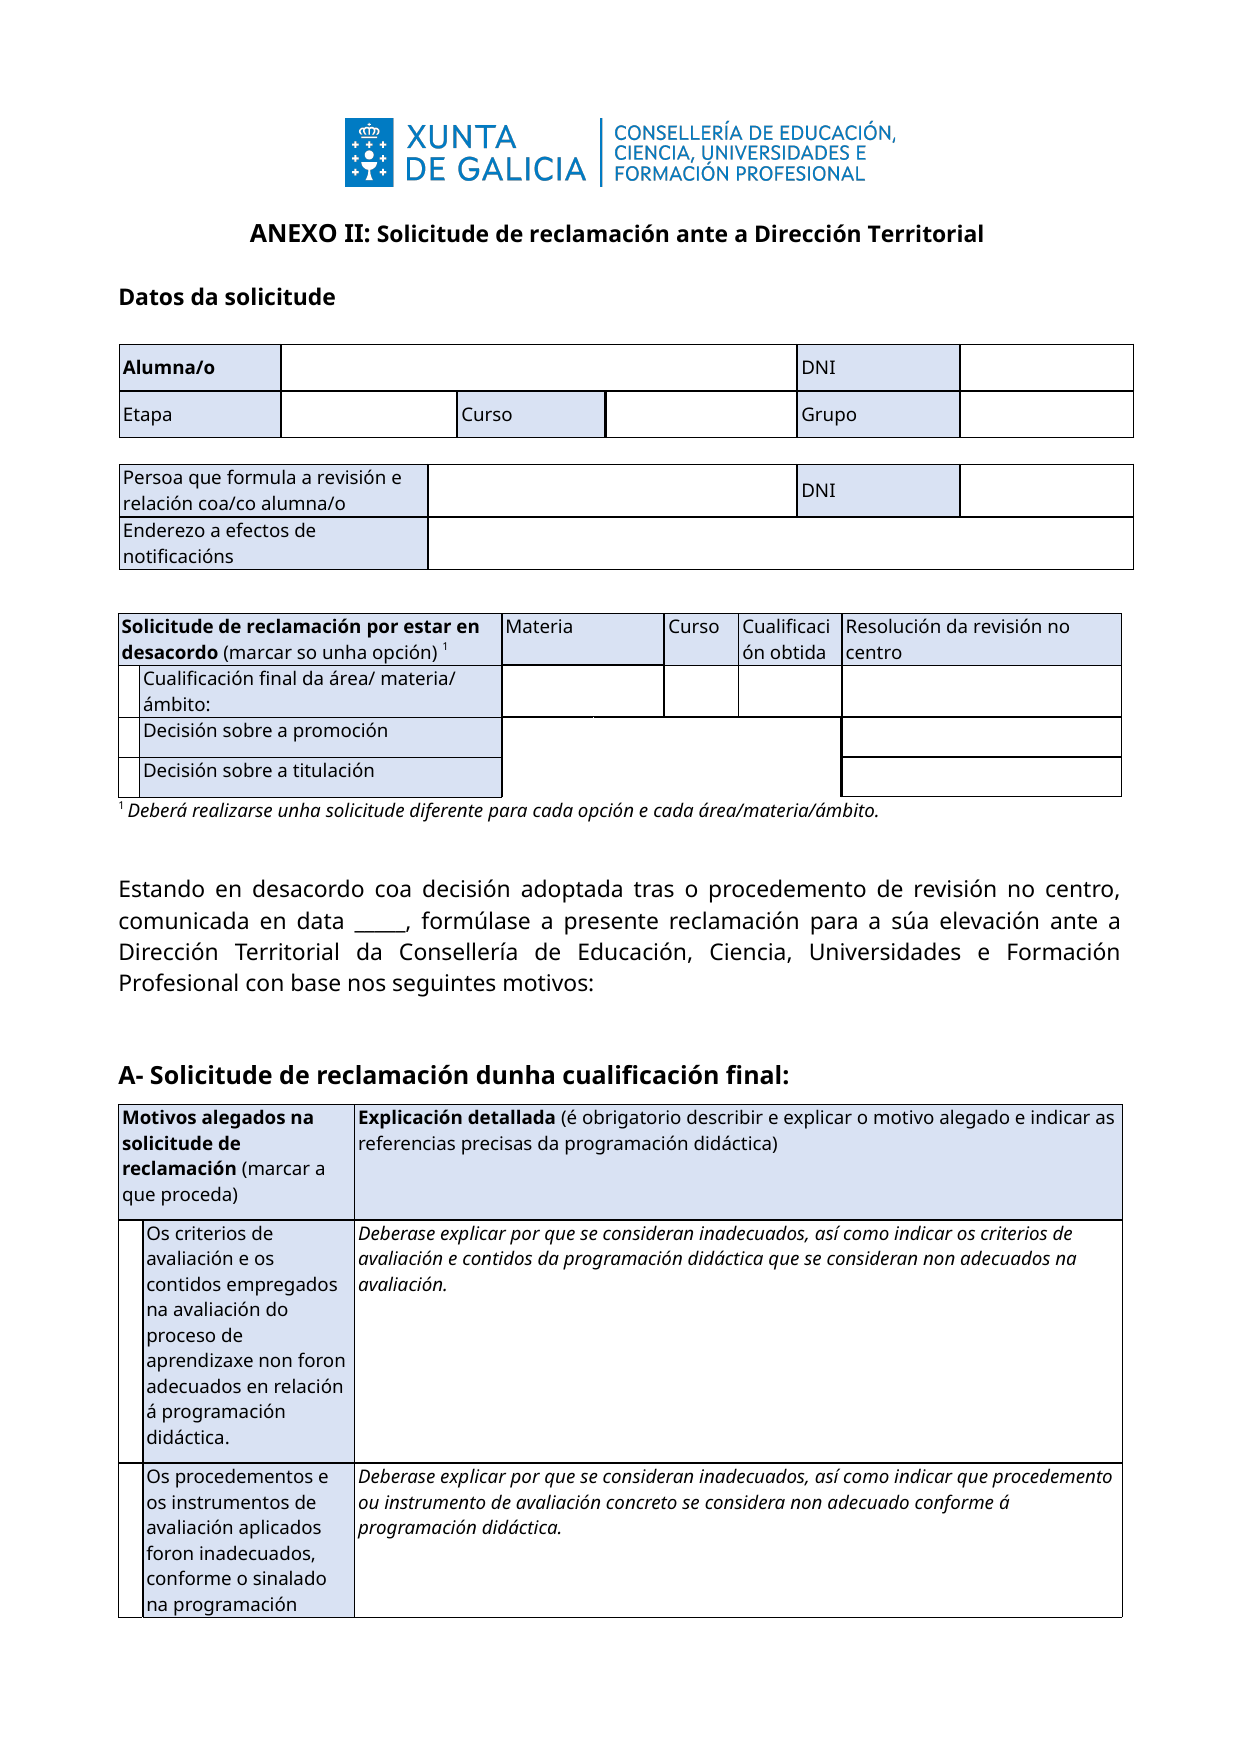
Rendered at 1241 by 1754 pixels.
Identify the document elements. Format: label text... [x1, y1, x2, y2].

table_cell Curso [458, 392, 604, 437]
text A- Solicitude de reclamación dunha cualificación final: [118, 1057, 1122, 1092]
table_cell [119, 718, 139, 757]
table_cell [843, 666, 1121, 716]
table_cell [119, 666, 139, 717]
table_cell Deberase explicar por que se consideran inadecuados, así como indicar os criterios de avaliación e contidos da programación didáctica que se consideran non adecuados na avaliación. [355, 1221, 1122, 1462]
table_header DNI [798, 465, 959, 516]
table_cell Etapa [120, 392, 280, 437]
table_cell [607, 392, 796, 437]
table_cell [503, 666, 663, 716]
table_cell [843, 718, 1121, 756]
table_cell Decisión sobre a titulación [140, 758, 501, 797]
table_cell [694, 757, 840, 797]
table_header Materia [503, 614, 663, 664]
table_header Curso [665, 614, 738, 665]
table_header [961, 465, 1133, 516]
table_cell Os procedementos e os instrumentos de avaliación aplicados foron inadecuados, conforme o sinalado na programación [144, 1464, 354, 1617]
table_header Explicación detallada (é obrigatorio describir e explicar o motivo alegado e indicar as referencias precisas da programación didáctica) [355, 1105, 1122, 1219]
table_cell Cualificación final da área/ materia/ ámbito: [140, 666, 501, 717]
table_header [429, 465, 796, 516]
table_cell Os criterios de avaliación e os contidos empregados na avaliación do proceso de aprendizaxe non foron adecuados en relación á programación didáctica. [144, 1221, 354, 1462]
table_cell Enderezo a efectos de notificacións [120, 518, 427, 569]
table_cell Grupo [798, 392, 959, 437]
picture [345, 118, 896, 187]
table_header Alumna/o [120, 345, 280, 390]
table_cell Decisión sobre a promoción [140, 718, 501, 757]
text Estando en desacordo coa decisión adoptada tras o procedemento de revisión no centro, comunicada en data _____, formúlase a presente reclamación para a súa elevación ante a Dirección Territorial da Consellería de Educación, Ciencia, Universidades e Formación Profesional con base nos seguintes motivos: [118, 873, 1122, 998]
table_cell [665, 666, 738, 716]
table_cell [503, 757, 593, 797]
table_header [282, 345, 796, 390]
table_cell [119, 758, 139, 797]
table_cell [503, 718, 593, 757]
table_header Cualificación obtida [739, 614, 841, 665]
table_cell [594, 757, 694, 797]
table_header Resolución da revisión no centro [843, 614, 1121, 665]
text ANEXO II: Solicitude de reclamación ante a Dirección Territorial [118, 216, 1122, 250]
text 1 Deberá realizarse unha solicitude diferente para cada opción e cada área/materia/ámbito. [118, 718, 1122, 823]
table_header Solicitude de reclamación por estar en desacordo (marcar so unha opción) 1 [119, 614, 501, 665]
table_cell [843, 758, 1121, 796]
table_cell [594, 718, 694, 757]
table_cell [739, 666, 841, 716]
table_cell [282, 392, 456, 437]
table_cell [119, 1464, 142, 1617]
table_cell Deberase explicar por que se consideran inadecuados, así como indicar que procedemento ou instrumento de avaliación concreto se considera non adecuado conforme á programación didáctica. [355, 1464, 1122, 1617]
table_cell [694, 718, 840, 757]
table_cell [429, 518, 1133, 569]
table_cell [961, 392, 1133, 437]
table_header DNI [798, 345, 959, 390]
table_header [961, 345, 1133, 390]
text Datos da solicitude [118, 281, 1122, 312]
table_header Motivos alegados na solicitude de reclamación (marcar a que proceda) [119, 1105, 354, 1219]
table_header Persoa que formula a revisión e relación coa/co alumna/o [120, 465, 427, 516]
table_cell [119, 1221, 142, 1462]
